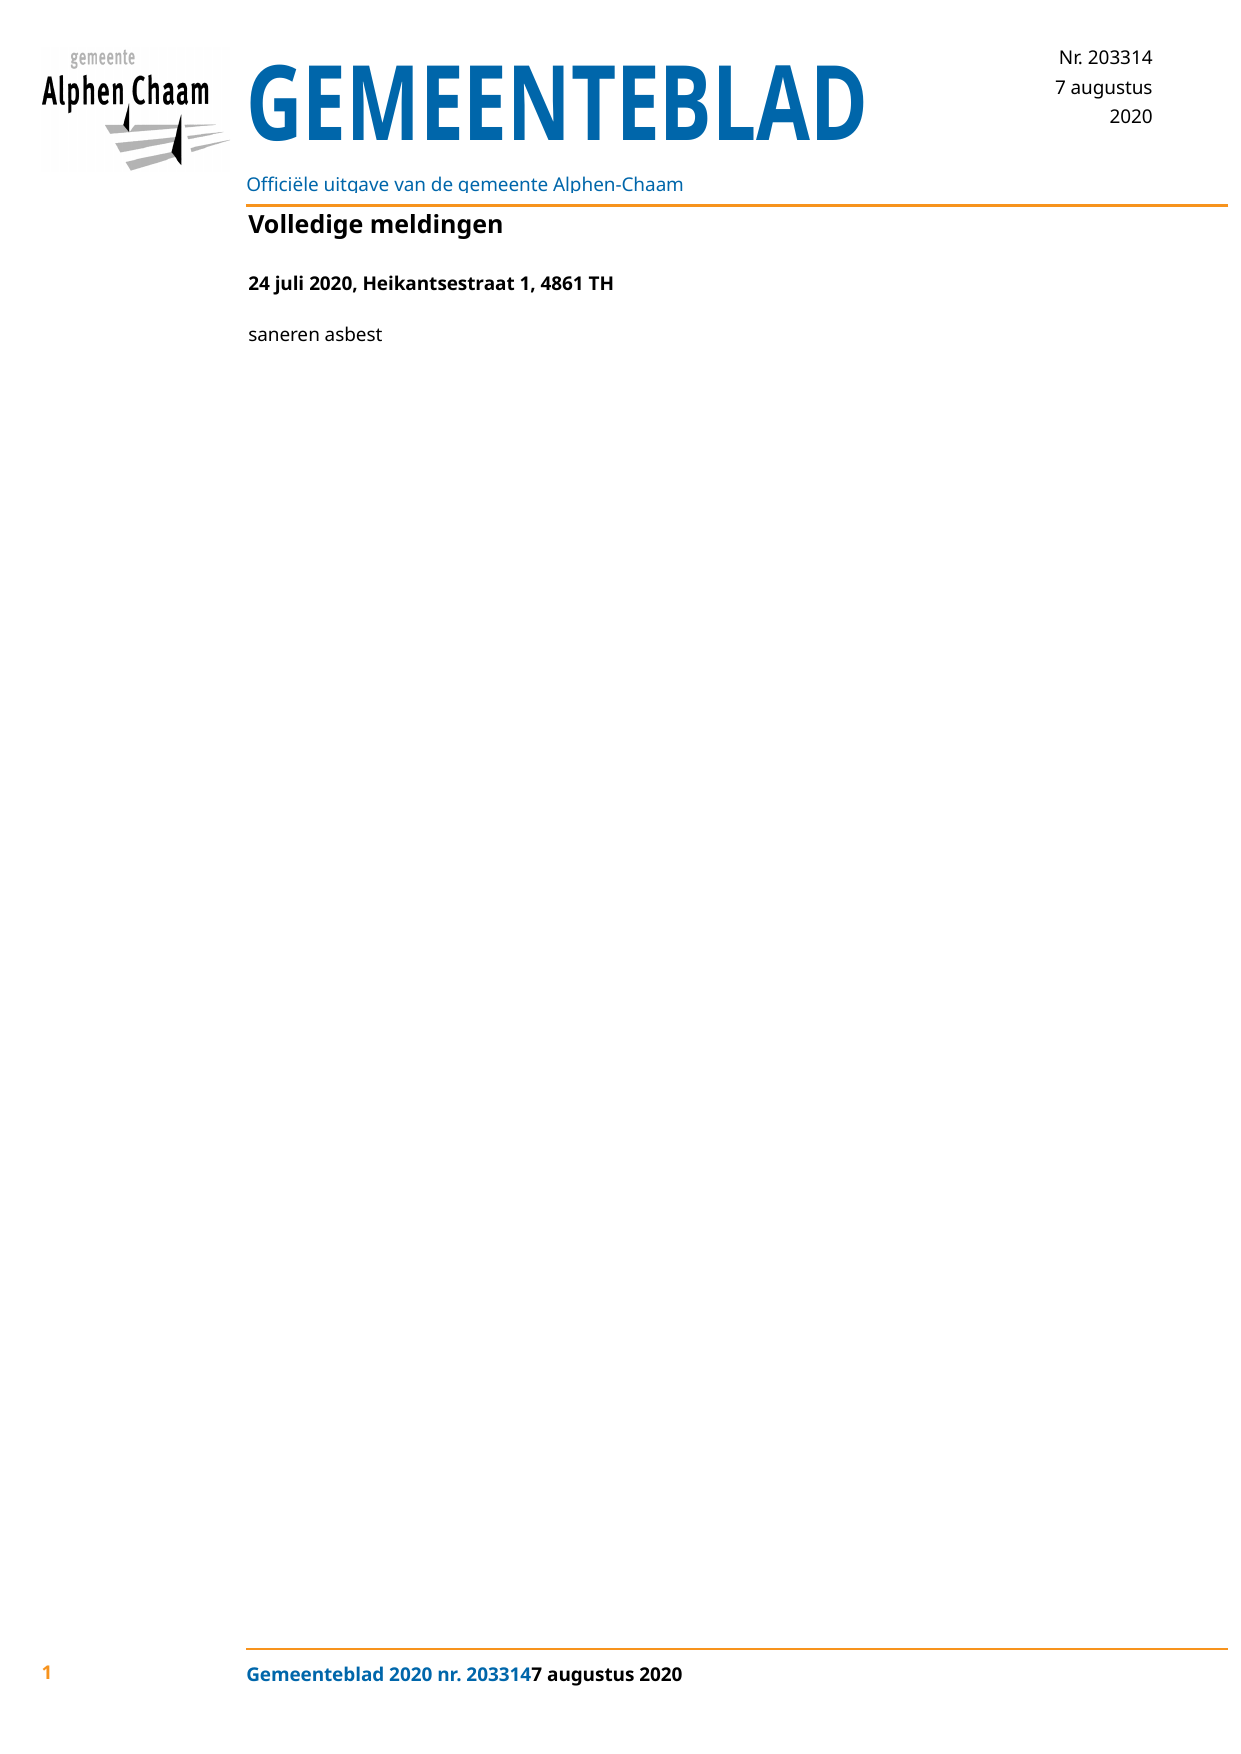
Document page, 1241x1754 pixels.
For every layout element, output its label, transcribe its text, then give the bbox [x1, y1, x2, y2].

text saneren asbest [248, 321, 1152, 346]
picture [41, 47, 231, 172]
text Volledige meldingen [248, 207, 1152, 241]
text 24 juli 2020, Heikantsestraat 1, 4861 TH [248, 270, 1152, 296]
